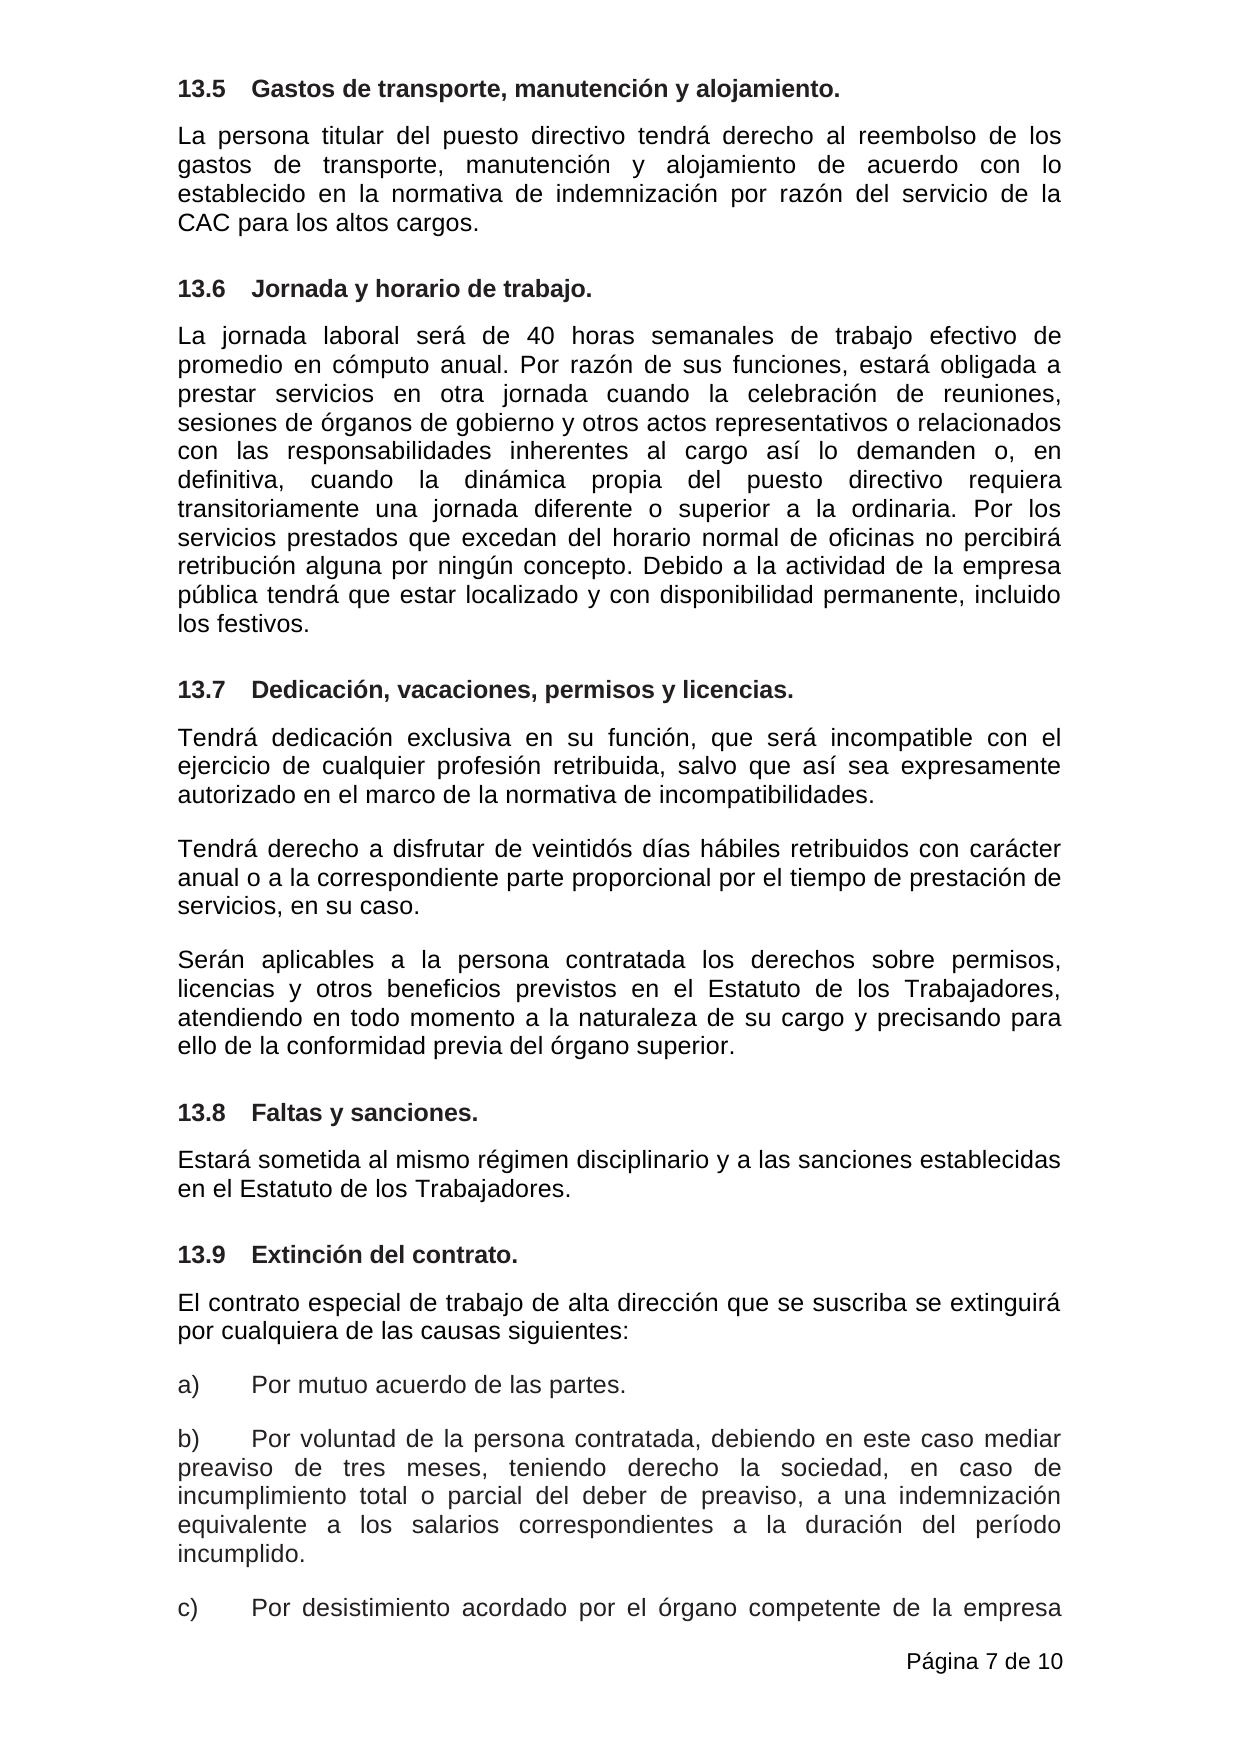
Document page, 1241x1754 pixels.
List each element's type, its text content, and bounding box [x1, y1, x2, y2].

subtitle Extinción del contrato. [177, 1240, 1056, 1269]
text Estará sometida al mismo régimen disciplinario y a las sanciones establecidas en el Estatuto de los Trabajadores. [177, 1145, 1063, 1203]
text La persona titular del puesto directivo tendrá derecho al reembolso de los gastos de transporte, manutención y alojamiento de acuerdo con lo establecido en la normativa de indemnización por razón del servicio de la CAC para los altos cargos. [177, 121, 1063, 236]
text La jornada laboral será de 40 horas semanales de trabajo efectivo de promedio en cómputo anual. Por razón de sus funciones, estará obligada a prestar servicios en otra jornada cuando la celebración de reuniones, sesiones de órganos de gobierno y otros actos representativos o relacionados con las responsabilidades inherentes al cargo así lo demanden o, en definitiva, cuando la dinámica propia del puesto directivo requiera transitoriamente una jornada diferente o superior a la ordinaria. Por los servicios prestados que excedan del horario normal de oficinas no percibirá retribución alguna por ningún concepto. Debido a la actividad de la empresa pública tendrá que estar localizado y con disponibilidad permanente, incluido los festivos. [177, 321, 1063, 638]
subtitle Jornada y horario de trabajo. [177, 274, 1056, 303]
text Tendrá derecho a disfrutar de veintidós días hábiles retribuidos con carácter anual o a la correspondiente parte proporcional por el tiempo de prestación de servicios, en su caso. [177, 834, 1063, 920]
list Por desistimiento acordado por el órgano competente de la empresa [177, 1593, 1063, 1621]
text Serán aplicables a la persona contratada los derechos sobre permisos, licencias y otros beneficios previstos en el Estatuto de los Trabajadores, atendiendo en todo momento a la naturaleza de su cargo y precisando para ello de la conformidad previa del órgano superior. [177, 945, 1063, 1060]
list Por voluntad de la persona contratada, debiendo en este caso mediar preaviso de tres meses, teniendo derecho la sociedad, en caso de incumplimiento total o parcial del deber de preaviso, a una indemnización equivalente a los salarios correspondientes a la duración del período incumplido. [177, 1424, 1063, 1568]
list Por mutuo acuerdo de las partes. [177, 1370, 1063, 1399]
text Tendrá dedicación exclusiva en su función, que será incompatible con el ejercicio de cualquier profesión retribuida, salvo que así sea expresamente autorizado en el marco de la normativa de incompatibilidades. [177, 723, 1063, 809]
subtitle Faltas y sanciones. [177, 1098, 1056, 1126]
subtitle Dedicación, vacaciones, permisos y licencias. [177, 675, 1056, 704]
text El contrato especial de trabajo de alta dirección que se suscriba se extinguirá por cualquiera de las causas siguientes: [177, 1288, 1063, 1345]
subtitle Gastos de transporte, manutención y alojamiento. [177, 74, 1056, 103]
